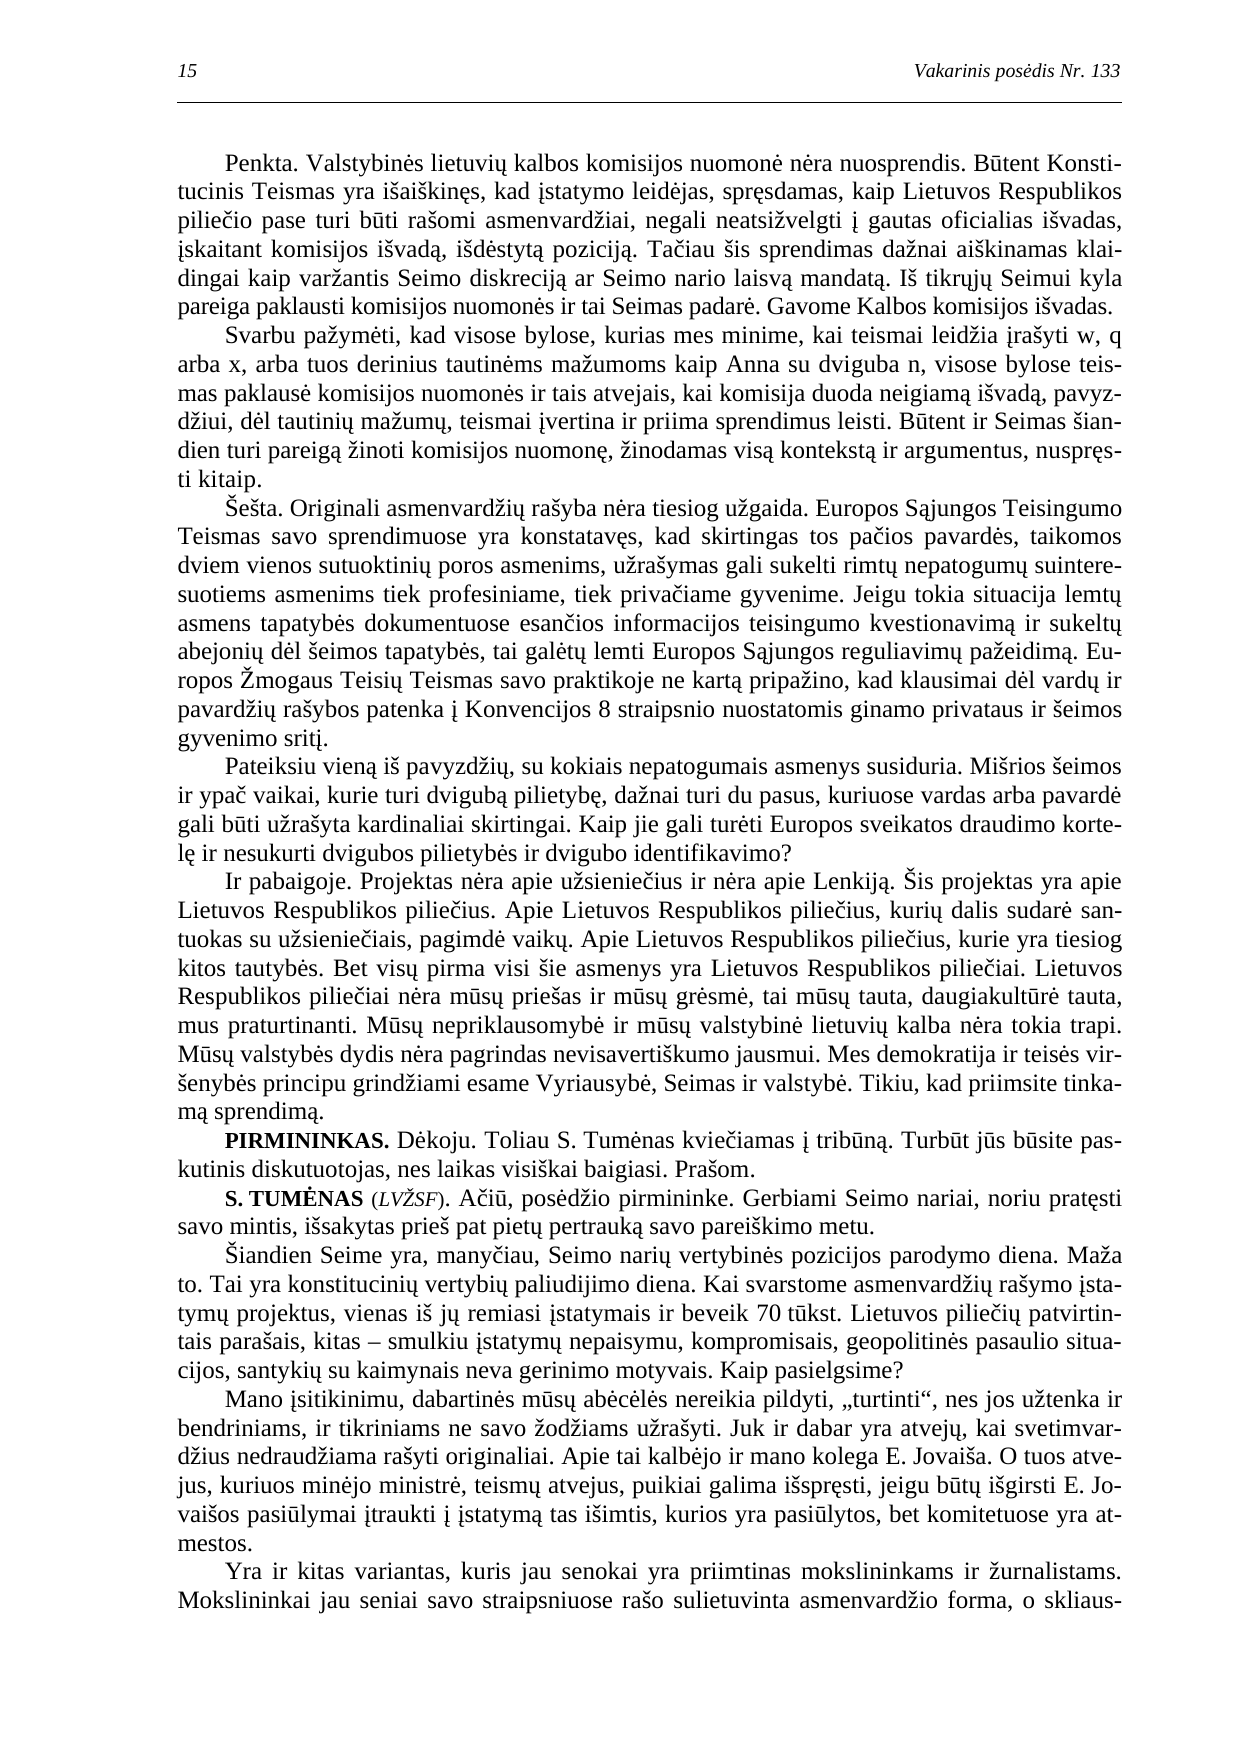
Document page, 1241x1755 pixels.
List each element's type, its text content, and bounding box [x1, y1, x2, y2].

text Yra ir ki­tas va­rian­tas, ku­ris jau se­no­kai yra pri­im­ti­nas moks­li­nin­kams ir žur­na­lis­tams. Moks­li­nin­kai jau se­niai sa­vo straips­niuo­se ra­šo su­lie­tu­vin­ta as­men­var­džio for­ma, o skliaus­ [177, 1556, 1122, 1614]
text Ma­no įsi­ti­ki­ni­mu, da­bar­ti­nės mū­sų abė­cė­lės ne­rei­kia pil­dy­ti, „tur­tin­ti“, nes jos už­ten­ka ir ben­dri­niams, ir tik­ri­niams ne ­sa­vo žo­džiams už­ra­šy­ti. Juk ir da­bar yra at­ve­jų, kai sve­tim­var­džius ne­drau­džia­ma ra­šy­ti ori­gi­na­liai. Apie tai kal­bė­jo ir ma­no ko­le­ga E. Jo­vai­ša. O tuos at­ve­jus, ku­riuos mi­nė­jo mi­nist­rė, teis­mų at­ve­jus, pui­kiai ga­li­ma iš­spręs­ti, jei­gu bū­tų iš­girs­ti E. Jo­vai­šos pa­siū­ly­mai įtrauk­ti į įsta­ty­mą tas iš­im­tis, ku­rios yra pa­siū­ly­tos, bet ko­mi­te­tuo­se yra at­mes­tos. [177, 1384, 1122, 1556]
text Svar­bu pa­žy­mė­ti, kad vi­so­se by­lo­se, ku­rias mes mi­ni­me, kai teis­mai lei­džia įra­šy­ti w, q ar­ba x, ar­ba tuos de­ri­nius tau­ti­nėms ma­žu­moms kaip Anna su dvi­gu­ba n, vi­so­se by­lo­se teis­mas pa­klau­sė ko­mi­si­jos nuo­mo­nės ir tais at­ve­jais, kai ko­mi­si­ja duo­da nei­gia­mą iš­va­dą, pa­vyz­džiui, dėl tau­ti­nių ma­žu­mų, teis­mai įver­ti­na ir pri­ima spren­di­mus leis­ti. Bū­tent ir Sei­mas šian­dien tu­ri pa­rei­gą ži­no­ti ko­mi­si­jos nuo­mo­nę, ži­no­da­mas vi­są kon­teks­tą ir ar­gu­men­tus, nu­spręs­ti ki­taip. [177, 320, 1122, 493]
text Ir pa­bai­go­je. Pro­jek­tas nė­ra apie už­sie­nie­čius ir nė­ra apie Len­ki­ją. Šis pro­jek­tas yra apie Lie­tu­vos Res­pub­li­kos pi­lie­čius. Apie Lie­tu­vos Res­pub­li­kos pi­lie­čius, ku­rių da­lis su­da­rė san­tuo­kas su už­sie­nie­čiais, pa­gim­dė vai­kų. Apie Lie­tu­vos Res­pub­li­kos pi­lie­čius, ku­rie yra tie­siog ki­tos tau­ty­bės. Bet vi­sų pir­ma vi­si šie as­me­nys yra Lie­tu­vos Res­pub­li­kos pi­lie­čiai. Lie­tu­vos Res­pub­li­kos pi­lie­čiai nė­ra mū­sų prie­šas ir mū­sų grės­mė, tai mū­sų tau­ta, dau­gia­kul­tū­rė tau­ta, mus pra­tur­ti­nan­ti. Mū­sų ne­pri­klau­so­my­bė ir mū­sų vals­ty­bi­nė lie­tu­vių kal­ba nė­ra to­kia tra­pi. Mū­sų vals­ty­bės dy­dis nė­ra pa­grin­das ne­vi­sa­ver­tiš­ku­mo jaus­mui. Mes de­mo­kra­tija ir tei­sės vir­še­ny­bės prin­ci­pu grin­džia­mi esa­me Vy­riau­sy­bė, Sei­mas ir vals­ty­bė. Ti­kiu, kad pri­im­si­te tin­ka­mą spren­di­mą. [177, 866, 1122, 1125]
text S. TUMĖNAS (LVŽSF). Ačiū, po­sė­džio pir­mi­nin­ke. Ger­bia­mi Sei­mo na­riai, no­riu pra­tęs­ti sa­vo min­tis, iš­sa­ky­tas prieš pat pie­tų per­trau­ką sa­vo pa­reiš­ki­mo me­tu. [177, 1183, 1122, 1240]
text Penk­ta. Vals­ty­bi­nės lie­tu­vių kal­bos ko­mi­si­jos nuo­mo­nė nė­ra nuosp­ren­dis. Bū­tent Kon­sti­tu­ci­nis Teis­mas yra iš­aiš­ki­nęs, kad įsta­ty­mo lei­dė­jas, spręs­da­mas, kaip Lie­tu­vos Res­pub­li­kos pi­lie­čio pa­se tu­ri bū­ti ra­šo­mi as­men­var­džiai, ne­ga­li neat­si­žvelg­ti į gau­tas ofi­cia­lias iš­va­das, įskai­tant ko­mi­si­jos iš­va­dą, iš­dės­ty­tą po­zi­ci­ją. Ta­čiau šis spren­di­mas daž­nai aiš­ki­na­mas klai­din­gai kaip var­žan­tis Sei­mo dis­kre­ci­ją ar Sei­mo na­rio lais­vą man­da­tą. Iš tik­rų­jų Sei­mui ky­la pa­rei­ga pa­klaus­ti ko­mi­si­jos nuo­mo­nės ir tai Sei­mas pa­da­rė. Ga­vo­me Kal­bos ko­mi­si­jos iš­va­das. [177, 148, 1122, 320]
text PIRMININKAS. Dė­ko­ju. To­liau S. Tu­mė­nas kvie­čia­mas į tri­bū­ną. Tur­būt jūs bū­si­te pas­ku­ti­nis dis­ku­tuo­to­jas, nes lai­kas vi­siš­kai bai­gia­si. Pra­šom. [177, 1125, 1122, 1183]
text Pa­teik­siu vie­ną iš pa­vyz­džių, su ko­kiais ne­pa­to­gu­mais as­me­nys su­si­du­ria. Miš­rios šei­mos ir ypač vai­kai, ku­rie tu­ri dvi­gu­bą pi­lie­ty­bę, daž­nai tu­ri du pa­sus, ku­riuo­se var­das ar­ba pa­var­dė ga­li bū­ti už­ra­šy­ta kar­di­na­liai skir­tin­gai. Kaip jie ga­li tu­rė­ti Eu­ro­pos svei­ka­tos drau­di­mo kor­te­lę ir ne­su­kur­ti dvi­gu­bos pi­lie­ty­bės ir dvi­gu­bo iden­ti­fi­ka­vi­mo? [177, 751, 1122, 866]
text Šian­dien Sei­me yra, ma­ny­čiau, Sei­mo na­rių ver­ty­bi­nės po­zi­ci­jos pa­ro­dy­mo die­na. Ma­ža to. Tai yra kon­sti­tu­ci­nių ver­ty­bių pa­liu­di­ji­mo die­na. Kai svars­to­me as­men­var­džių ra­šy­mo įsta­ty­mų pro­jek­tus, vie­nas iš jų re­mia­si įsta­ty­mais ir be­veik 70 tūkst. Lie­tu­vos pi­lie­čių pa­tvir­tin­tais pa­ra­šais, ki­tas – smul­kiu įsta­ty­mų ne­pai­sy­mu, kom­pro­mi­sais, ge­o­po­li­ti­nės pa­sau­lio si­tu­a­ci­jos, san­ty­kių su kai­my­nais ne­va ge­ri­ni­mo mo­ty­vais. Kaip pa­si­elg­si­me? [177, 1240, 1122, 1384]
text Šeš­ta. Ori­gi­na­li as­men­var­džių ra­šy­ba nė­ra tie­siog už­gai­da. Eu­ro­pos Są­jun­gos Tei­sin­gu­mo Teis­mas sa­vo spren­di­muo­se yra kon­sta­ta­vęs, kad skir­tin­gas tos pa­čios pa­var­dės, tai­ko­mos dviem vie­nos su­tuok­ti­nių po­ros as­me­nims, už­ra­šy­mas ga­li su­kel­ti rim­tų ne­pa­to­gu­mų su­in­te­re­suo­tiems as­me­nims tiek pro­fe­si­nia­me, tiek pri­va­čia­me gy­ve­ni­me. Jei­gu to­kia si­tu­a­ci­ja lem­tų as­mens ta­pa­ty­bės do­ku­men­tuo­se esan­čios in­for­ma­ci­jos tei­sin­gu­mo kves­tio­na­vi­mą ir su­kel­tų abe­jo­nių dėl šei­mos ta­pa­ty­bės, tai ga­lė­tų lem­ti Eu­ro­pos Są­jun­gos re­gu­lia­vi­mų pa­žei­di­mą. Eu­ro­pos Žmo­gaus Tei­sių Teis­mas sa­vo prak­ti­ko­je ne kar­tą pri­pa­ži­no, kad klau­si­mai dėl var­dų ir pa­var­džių ra­šy­bos pa­ten­ka į Kon­ven­ci­jos 8 straips­nio nuo­sta­to­mis gi­na­mo pri­va­taus ir šei­mos gy­ve­ni­mo sri­tį. [177, 493, 1122, 751]
